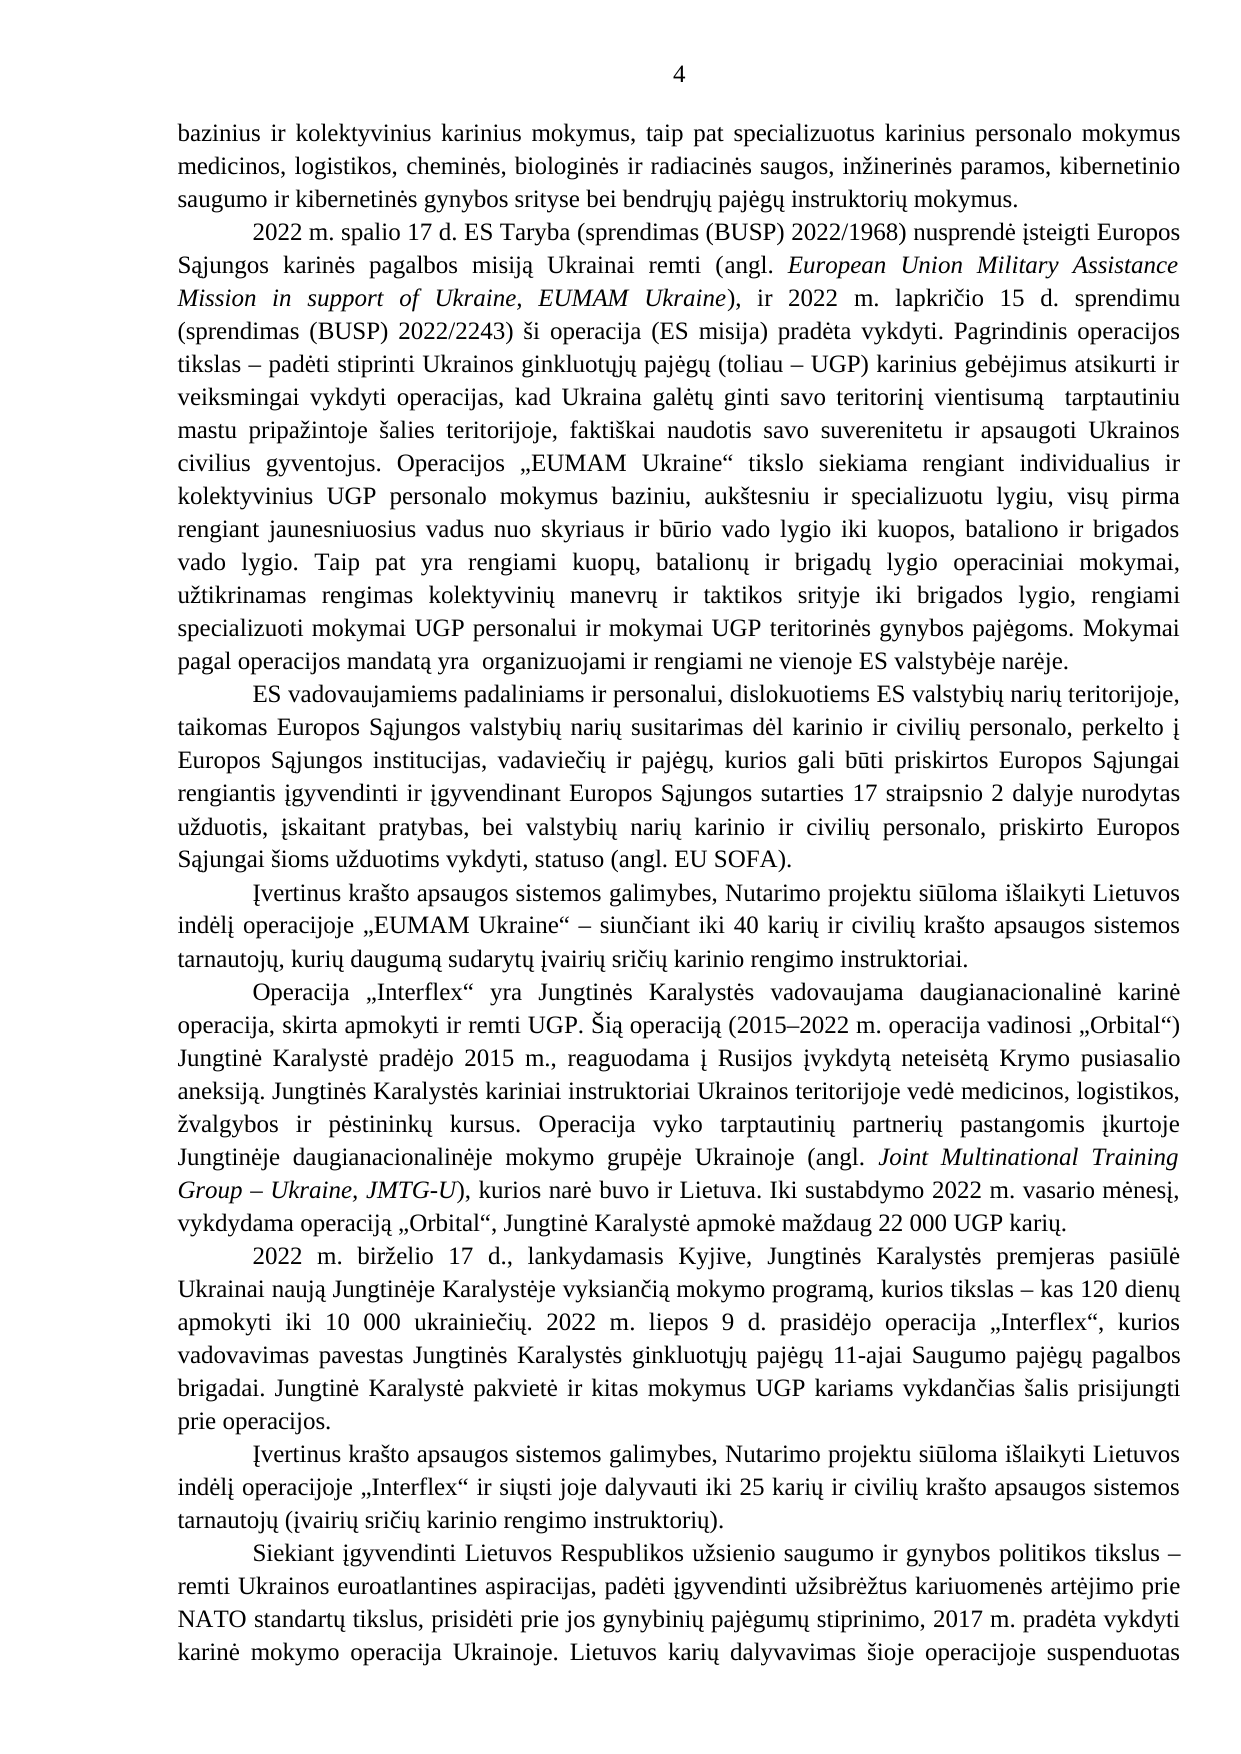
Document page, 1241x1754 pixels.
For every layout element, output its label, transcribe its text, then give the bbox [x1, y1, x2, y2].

text Siekiant įgyvendinti Lietuvos Respublikos užsienio saugumo ir gynybos politikos tikslus – remti Ukrainos euroatlantines aspiracijas, padėti įgyvendinti užsibrėžtus kariuomenės artėjimo prie NATO standartų tikslus, prisidėti prie jos gynybinių pajėgumų stiprinimo, 2017 m. pradėta vykdyti karinė mokymo operacija Ukrainoje. Lietuvos karių dalyvavimas šioje operacijoje suspenduotas [177, 1538, 1181, 1666]
text 2022 m. spalio 17 d. ES Taryba (sprendimas (BUSP) 2022/1968) nusprendė įsteigti Europos Sąjungos karinės pagalbos misiją Ukrainai remti (angl. European Union Military Assistance Mission in support of Ukraine, EUMAM Ukraine), ir 2022 m. lapkričio 15 d. sprendimu (sprendimas (BUSP) 2022/2243) ši operacija (ES misija) pradėta vykdyti. Pagrindinis operacijos tikslas – padėti stiprinti Ukrainos ginkluotųjų pajėgų (toliau – UGP) karinius gebėjimus atsikurti ir veiksmingai vykdyti operacijas, kad Ukraina galėtų ginti savo teritorinį vientisumą tarptautiniu mastu pripažintoje šalies teritorijoje, faktiškai naudotis savo suverenitetu ir apsaugoti Ukrainos civilius gyventojus. Operacijos „EUMAM Ukraine“ tikslo siekiama rengiant individualius ir kolektyvinius UGP personalo mokymus baziniu, aukštesniu ir specializuotu lygiu, visų pirma rengiant jaunesniuosius vadus nuo skyriaus ir būrio vado lygio iki kuopos, bataliono ir brigados vado lygio. Taip pat yra rengiami kuopų, batalionų ir brigadų lygio operaciniai mokymai, užtikrinamas rengimas kolektyvinių manevrų ir taktikos srityje iki brigados lygio, rengiami specializuoti mokymai UGP personalui ir mokymai UGP teritorinės gynybos pajėgoms. Mokymai pagal operacijos mandatą yra organizuojami ir rengiami ne vienoje ES valstybėje narėje. [177, 217, 1181, 675]
text Įvertinus krašto apsaugos sistemos galimybes, Nutarimo projektu siūloma išlaikyti Lietuvos indėlį operacijoje „Interflex“ ir siųsti joje dalyvauti iki 25 karių ir civilių krašto apsaugos sistemos tarnautojų (įvairių sričių karinio rengimo instruktorių). [177, 1439, 1181, 1534]
text ES vadovaujamiems padaliniams ir personalui, dislokuotiems ES valstybių narių teritorijoje, taikomas Europos Sąjungos valstybių narių susitarimas dėl karinio ir civilių personalo, perkelto į Europos Sąjungos institucijas, vadaviečių ir pajėgų, kurios gali būti priskirtos Europos Sąjungai rengiantis įgyvendinti ir įgyvendinant Europos Sąjungos sutarties 17 straipsnio 2 dalyje nurodytas užduotis, įskaitant pratybas, bei valstybių narių karinio ir civilių personalo, priskirto Europos Sąjungai šioms užduotims vykdyti, statuso (angl. EU SOFA). [177, 679, 1181, 873]
text Įvertinus krašto apsaugos sistemos galimybes, Nutarimo projektu siūloma išlaikyti Lietuvos indėlį operacijoje „EUMAM Ukraine“ – siunčiant iki 40 karių ir civilių krašto apsaugos sistemos tarnautojų, kurių daugumą sudarytų įvairių sričių karinio rengimo instruktoriai. [177, 878, 1181, 972]
text Operacija „Interflex“ yra Jungtinės Karalystės vadovaujama daugianacionalinė karinė operacija, skirta apmokyti ir remti UGP. Šią operaciją (2015–2022 m. operacija vadinosi „Orbital“) Jungtinė Karalystė pradėjo 2015 m., reaguodama į Rusijos įvykdytą neteisėtą Krymo pusiasalio aneksiją. Jungtinės Karalystės kariniai instruktoriai Ukrainos teritorijoje vedė medicinos, logistikos, žvalgybos ir pėstininkų kursus. Operacija vyko tarptautinių partnerių pastangomis įkurtoje Jungtinėje daugianacionalinėje mokymo grupėje Ukrainoje (angl. Joint Multinational Training Group – Ukraine, JMTG-U), kurios narė buvo ir Lietuva. Iki sustabdymo 2022 m. vasario mėnesį, vykdydama operaciją „Orbital“, Jungtinė Karalystė apmokė maždaug 22 000 UGP karių. [177, 977, 1181, 1237]
text 2022 m. birželio 17 d., lankydamasis Kyjive, Jungtinės Karalystės premjeras pasiūlė Ukrainai naują Jungtinėje Karalystėje vyksiančią mokymo programą, kurios tikslas – kas 120 dienų apmokyti iki 10 000 ukrainiečių. 2022 m. liepos 9 d. prasidėjo operacija „Interflex“, kurios vadovavimas pavestas Jungtinės Karalystės ginkluotųjų pajėgų 11-ajai Saugumo pajėgų pagalbos brigadai. Jungtinė Karalystė pakvietė ir kitas mokymus UGP kariams vykdančias šalis prisijungti prie operacijos. [177, 1241, 1181, 1435]
text bazinius ir kolektyvinius karinius mokymus, taip pat specializuotus karinius personalo mokymus medicinos, logistikos, cheminės, biologinės ir radiacinės saugos, inžinerinės paramos, kibernetinio saugumo ir kibernetinės gynybos srityse bei bendrųjų pajėgų instruktorių mokymus. [177, 118, 1181, 213]
